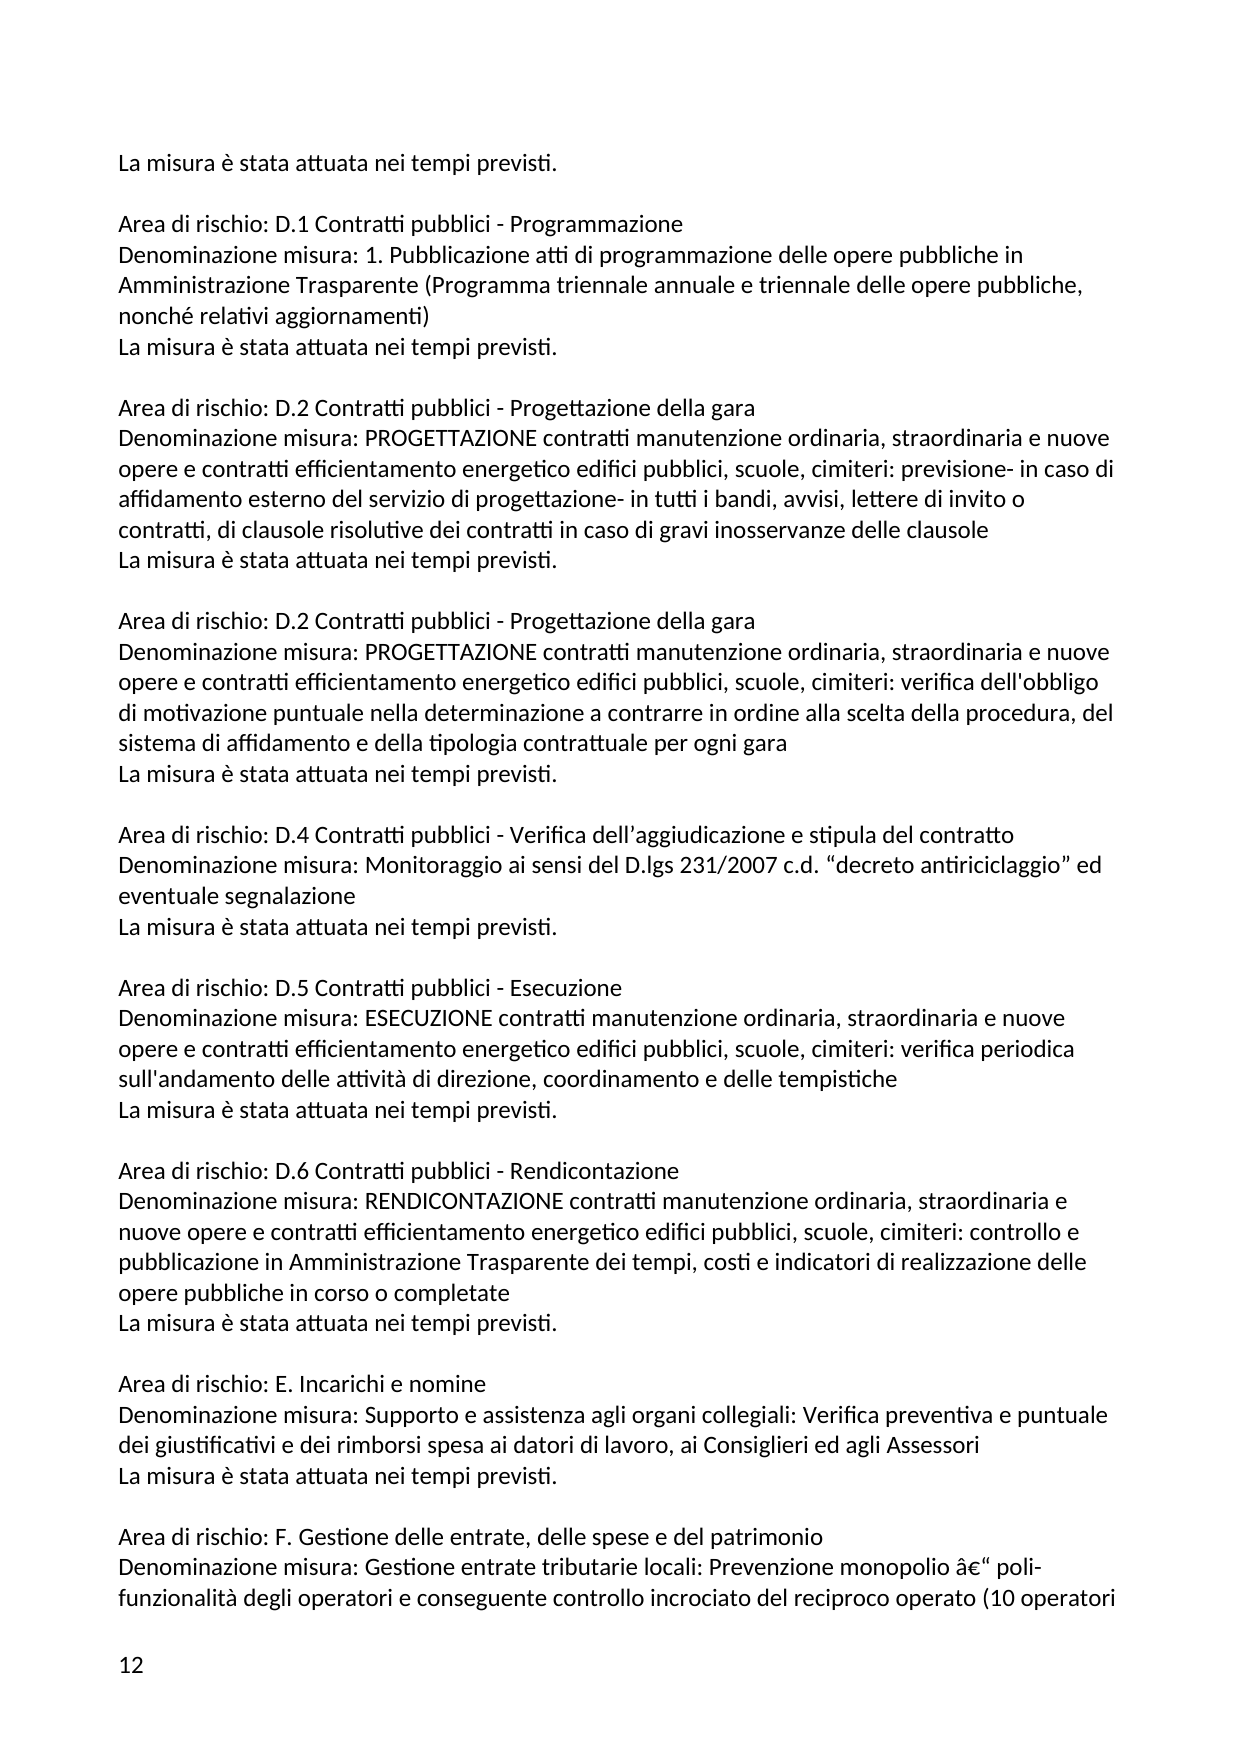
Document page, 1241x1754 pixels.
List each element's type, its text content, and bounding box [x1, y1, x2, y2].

text La misura è stata attuata nei tempi previsti. Area di rischio: D.1 Contratti pubblici - Programmazione Denominazione misura: 1. Pubblicazione atti di programmazione delle opere pubbliche in Amministrazione Trasparente (Programma triennale annuale e triennale delle opere pubbliche, nonché relativi aggiornamenti) La misura è stata attuata nei tempi previsti. Area di rischio: D.2 Contratti pubblici - Progettazione della gara Denominazione misura: PROGETTAZIONE contratti manutenzione ordinaria, straordinaria e nuove opere e contratti efficientamento energetico edifici pubblici, scuole, cimiteri: previsione- in caso di affidamento esterno del servizio di progettazione- in tutti i bandi, avvisi, lettere di invito o contratti, di clausole risolutive dei contratti in caso di gravi inosservanze delle clausole La misura è stata attuata nei tempi previsti. Area di rischio: D.2 Contratti pubblici - Progettazione della gara Denominazione misura: PROGETTAZIONE contratti manutenzione ordinaria, straordinaria e nuove opere e contratti efficientamento energetico edifici pubblici, scuole, cimiteri: verifica dell'obbligo di motivazione puntuale nella determinazione a contrarre in ordine alla scelta della procedura, del sistema di affidamento e della tipologia contrattuale per ogni gara La misura è stata attuata nei tempi previsti. Area di rischio: D.4 Contratti pubblici - Verifica dell’aggiudicazione e stipula del contratto Denominazione misura: Monitoraggio ai sensi del D.lgs 231/2007 c.d. “decreto antiriciclaggio” ed eventuale segnalazione La misura è stata attuata nei tempi previsti. Area di rischio: D.5 Contratti pubblici - Esecuzione Denominazione misura: ESECUZIONE contratti manutenzione ordinaria, straordinaria e nuove opere e contratti efficientamento energetico edifici pubblici, scuole, cimiteri: verifica periodica sull'andamento delle attività di direzione, coordinamento e delle tempistiche La misura è stata attuata nei tempi previsti. Area di rischio: D.6 Contratti pubblici - Rendicontazione Denominazione misura: RENDICONTAZIONE contratti manutenzione ordinaria, straordinaria e nuove opere e contratti efficientamento energetico edifici pubblici, scuole, cimiteri: controllo e pubblicazione in Amministrazione Trasparente dei tempi, costi e indicatori di realizzazione delle opere pubbliche in corso o completate La misura è stata attuata nei tempi previsti. Area di rischio: E. Incarichi e nomine Denominazione misura: Supporto e assistenza agli organi collegiali: Verifica preventiva e puntuale dei giustificativi e dei rimborsi spesa ai datori di lavoro, ai Consiglieri ed agli Assessori La misura è stata attuata nei tempi previsti. Area di rischio: F. Gestione delle entrate, delle spese e del patrimonio Denominazione misura: Gestione entrate tributarie locali: Prevenzione monopolio â€“ poli-funzionalità degli operatori e conseguente controllo incrociato del reciproco operato (10 operatori [118, 148, 1122, 1613]
